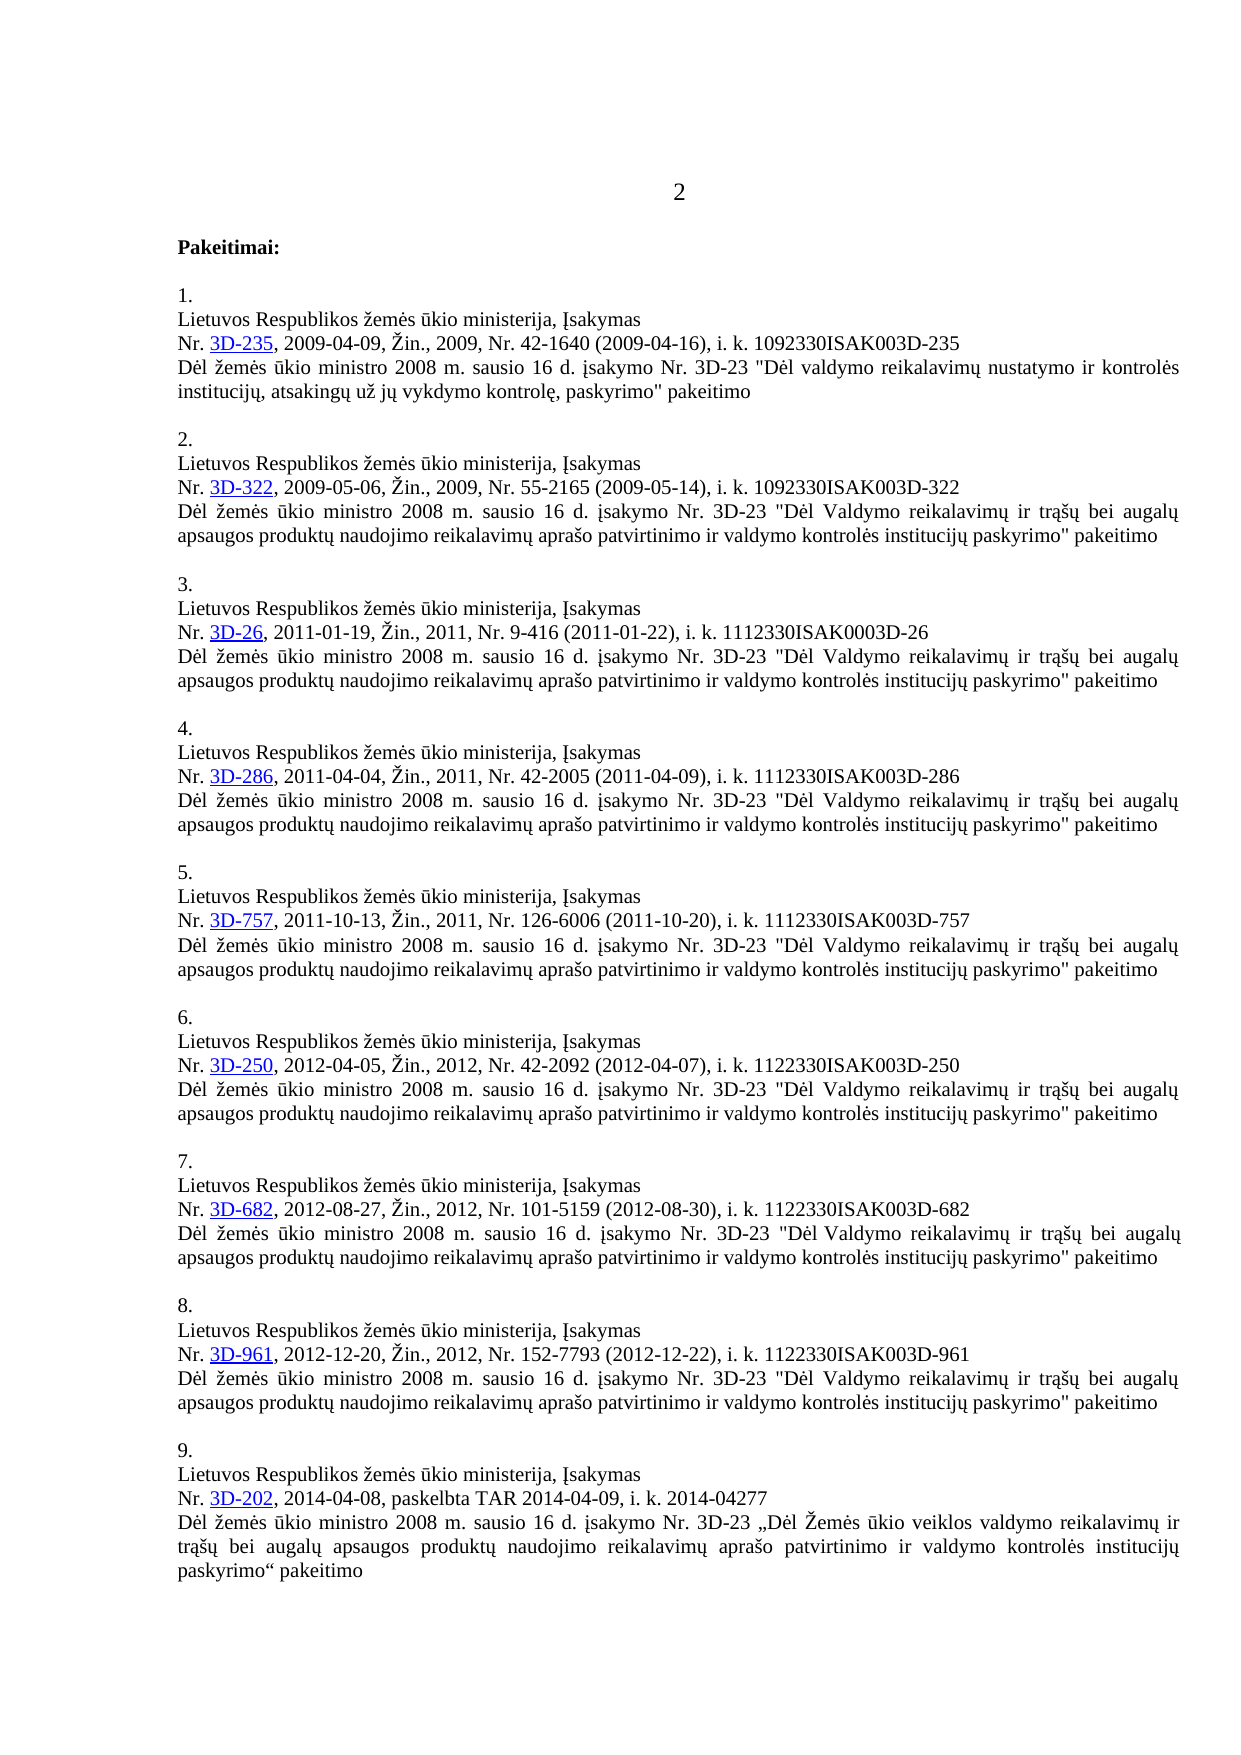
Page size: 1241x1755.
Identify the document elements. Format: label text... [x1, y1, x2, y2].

text Dėl žemės ūkio ministro 2008 m. sausio 16 d. įsakymo Nr. 3D-23 "Dėl Valdymo reikalavimų ir trąšų bei augalų apsaugos produktų naudojimo reikalavimų aprašo patvirtinimo ir valdymo kontrolės institucijų paskyrimo" pakeitimo [177, 499, 1181, 547]
text Pakeitimai: [177, 235, 1181, 259]
text Nr. 3D-26, 2011-01-19, Žin., 2011, Nr. 9-416 (2011-01-22), i. k. 1112330ISAK0003D-26 [177, 620, 1181, 644]
text Nr. 3D-757, 2011-10-13, Žin., 2011, Nr. 126-6006 (2011-10-20), i. k. 1112330ISAK003D-757 [177, 908, 1181, 932]
text Nr. 3D-322, 2009-05-06, Žin., 2009, Nr. 55-2165 (2009-05-14), i. k. 1092330ISAK003D-322 [177, 475, 1181, 499]
text Lietuvos Respublikos žemės ūkio ministerija, Įsakymas [177, 1462, 1181, 1486]
text Lietuvos Respublikos žemės ūkio ministerija, Įsakymas [177, 1029, 1181, 1053]
text Dėl žemės ūkio ministro 2008 m. sausio 16 d. įsakymo Nr. 3D-23 "Dėl valdymo reikalavimų nustatymo ir kontrolės institucijų, atsakingų už jų vykdymo kontrolę, paskyrimo" pakeitimo [177, 355, 1181, 403]
text Nr. 3D-202, 2014-04-08, paskelbta TAR 2014-04-09, i. k. 2014-04277 [177, 1486, 1181, 1510]
text Lietuvos Respublikos žemės ūkio ministerija, Įsakymas [177, 596, 1181, 620]
text Dėl žemės ūkio ministro 2008 m. sausio 16 d. įsakymo Nr. 3D-23 "Dėl Valdymo reikalavimų ir trąšų bei augalų apsaugos produktų naudojimo reikalavimų aprašo patvirtinimo ir valdymo kontrolės institucijų paskyrimo" pakeitimo [177, 932, 1181, 981]
text 4. [177, 716, 1181, 740]
text 7. [177, 1149, 1181, 1173]
text Nr. 3D-235, 2009-04-09, Žin., 2009, Nr. 42-1640 (2009-04-16), i. k. 1092330ISAK003D-235 [177, 331, 1181, 355]
text Nr. 3D-961, 2012-12-20, Žin., 2012, Nr. 152-7793 (2012-12-22), i. k. 1122330ISAK003D-961 [177, 1342, 1181, 1366]
text Lietuvos Respublikos žemės ūkio ministerija, Įsakymas [177, 884, 1181, 908]
text Nr. 3D-250, 2012-04-05, Žin., 2012, Nr. 42-2092 (2012-04-07), i. k. 1122330ISAK003D-250 [177, 1053, 1181, 1077]
text Lietuvos Respublikos žemės ūkio ministerija, Įsakymas [177, 307, 1181, 331]
text Dėl žemės ūkio ministro 2008 m. sausio 16 d. įsakymo Nr. 3D-23 "Dėl Valdymo reikalavimų ir trąšų bei augalų apsaugos produktų naudojimo reikalavimų aprašo patvirtinimo ir valdymo kontrolės institucijų paskyrimo" pakeitimo [177, 1366, 1181, 1414]
text Dėl žemės ūkio ministro 2008 m. sausio 16 d. įsakymo Nr. 3D-23 "Dėl Valdymo reikalavimų ir trąšų bei augalų apsaugos produktų naudojimo reikalavimų aprašo patvirtinimo ir valdymo kontrolės institucijų paskyrimo" pakeitimo [177, 1077, 1181, 1125]
text 3. [177, 572, 1181, 596]
text 8. [177, 1293, 1181, 1317]
text Lietuvos Respublikos žemės ūkio ministerija, Įsakymas [177, 451, 1181, 475]
text Lietuvos Respublikos žemės ūkio ministerija, Įsakymas [177, 1173, 1181, 1197]
text Lietuvos Respublikos žemės ūkio ministerija, Įsakymas [177, 1317, 1181, 1342]
text 6. [177, 1005, 1181, 1029]
text Lietuvos Respublikos žemės ūkio ministerija, Įsakymas [177, 740, 1181, 764]
text Dėl žemės ūkio ministro 2008 m. sausio 16 d. įsakymo Nr. 3D-23 "Dėl Valdymo reikalavimų ir trąšų bei augalų apsaugos produktų naudojimo reikalavimų aprašo patvirtinimo ir valdymo kontrolės institucijų paskyrimo" pakeitimo [177, 644, 1181, 692]
text 5. [177, 860, 1181, 884]
text Dėl žemės ūkio ministro 2008 m. sausio 16 d. įsakymo Nr. 3D-23 „Dėl Žemės ūkio veiklos valdymo reikalavimų ir trąšų bei augalų apsaugos produktų naudojimo reikalavimų aprašo patvirtinimo ir valdymo kontrolės institucijų paskyrimo“ pakeitimo [177, 1510, 1181, 1582]
text 1. [177, 283, 1181, 307]
text 2. [177, 427, 1181, 451]
text Dėl žemės ūkio ministro 2008 m. sausio 16 d. įsakymo Nr. 3D-23 "Dėl Valdymo reikalavimų ir trąšų bei augalų apsaugos produktų naudojimo reikalavimų aprašo patvirtinimo ir valdymo kontrolės institucijų paskyrimo" pakeitimo [177, 788, 1181, 836]
text Dėl žemės ūkio ministro 2008 m. sausio 16 d. įsakymo Nr. 3D-23 "Dėl Valdymo reikalavimų ir trąšų bei augalų apsaugos produktų naudojimo reikalavimų aprašo patvirtinimo ir valdymo kontrolės institucijų paskyrimo" pakeitimo [177, 1221, 1181, 1269]
text 9. [177, 1438, 1181, 1462]
text Nr. 3D-682, 2012-08-27, Žin., 2012, Nr. 101-5159 (2012-08-30), i. k. 1122330ISAK003D-682 [177, 1197, 1181, 1221]
text Nr. 3D-286, 2011-04-04, Žin., 2011, Nr. 42-2005 (2011-04-09), i. k. 1112330ISAK003D-286 [177, 764, 1181, 788]
